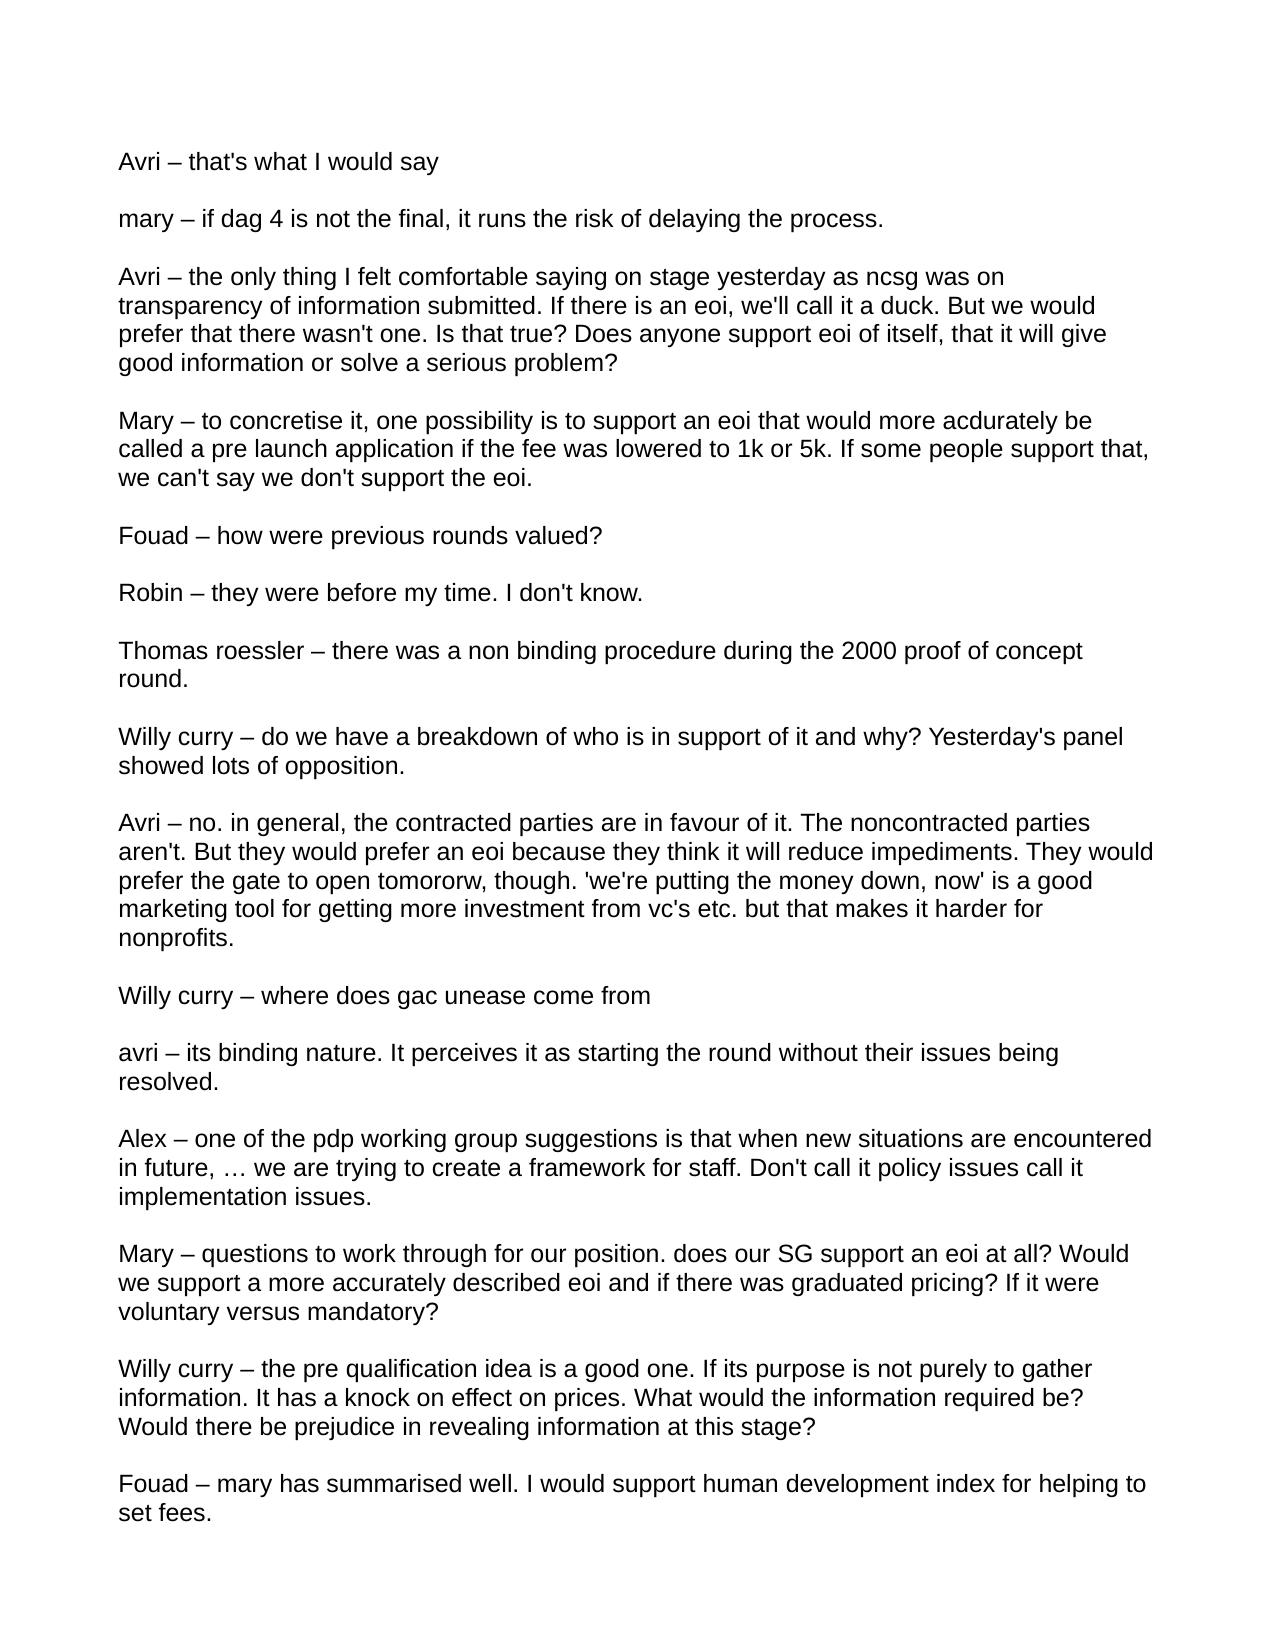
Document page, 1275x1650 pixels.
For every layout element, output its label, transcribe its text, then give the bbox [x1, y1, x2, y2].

text Avri – the only thing I felt comfortable saying on stage yesterday as ncsg was on transparency of information submitted. If there is an eoi, we'll call it a duck. But we would prefer that there wasn't one. Is that true? Does anyone support eoi of itself, that it will give good information or solve a serious problem? [118, 262, 1157, 377]
text Mary – questions to work through for our position. does our SG support an eoi at all? Would we support a more accurately described eoi and if there was graduated pricing? If it were voluntary versus mandatory? [118, 1239, 1157, 1326]
text avri – its binding nature. It perceives it as starting the round without their issues being resolved. [118, 1038, 1157, 1096]
text Avri – that's what I would say [118, 147, 1157, 176]
text Mary – to concretise it, one possibility is to support an eoi that would more acdurately be called a pre launch application if the fee was lowered to 1k or 5k. If some people support that, we can't say we don't support the eoi. [118, 406, 1157, 492]
text Fouad – how were previous rounds valued? [118, 521, 1157, 549]
text Alex – one of the pdp working group suggestions is that when new situations are encountered in future, … we are trying to create a framework for staff. Don't call it policy issues call it implementation issues. [118, 1124, 1157, 1211]
text Willy curry – the pre qualification idea is a good one. If its purpose is not purely to gather information. It has a knock on effect on prices. What would the information required be? Would there be prejudice in revealing information at this stage? [118, 1354, 1157, 1441]
text Willy curry – do we have a breakdown of who is in support of it and why? Yesterday's panel showed lots of opposition. [118, 722, 1157, 779]
text Willy curry – where does gac unease come from [118, 981, 1157, 1009]
text Thomas roessler – there was a non binding procedure during the 2000 proof of concept round. [118, 636, 1157, 693]
text Robin – they were before my time. I don't know. [118, 578, 1157, 607]
text Fouad – mary has summarised well. I would support human development index for helping to set fees. [118, 1469, 1157, 1527]
text mary – if dag 4 is not the final, it runs the risk of delaying the process. [118, 204, 1157, 233]
text Avri – no. in general, the contracted parties are in favour of it. The noncontracted parties aren't. But they would prefer an eoi because they think it will reduce impediments. They would prefer the gate to open tomororw, though. 'we're putting the money down, now' is a good marketing tool for getting more investment from vc's etc. but that makes it harder for nonprofits. [118, 808, 1157, 952]
